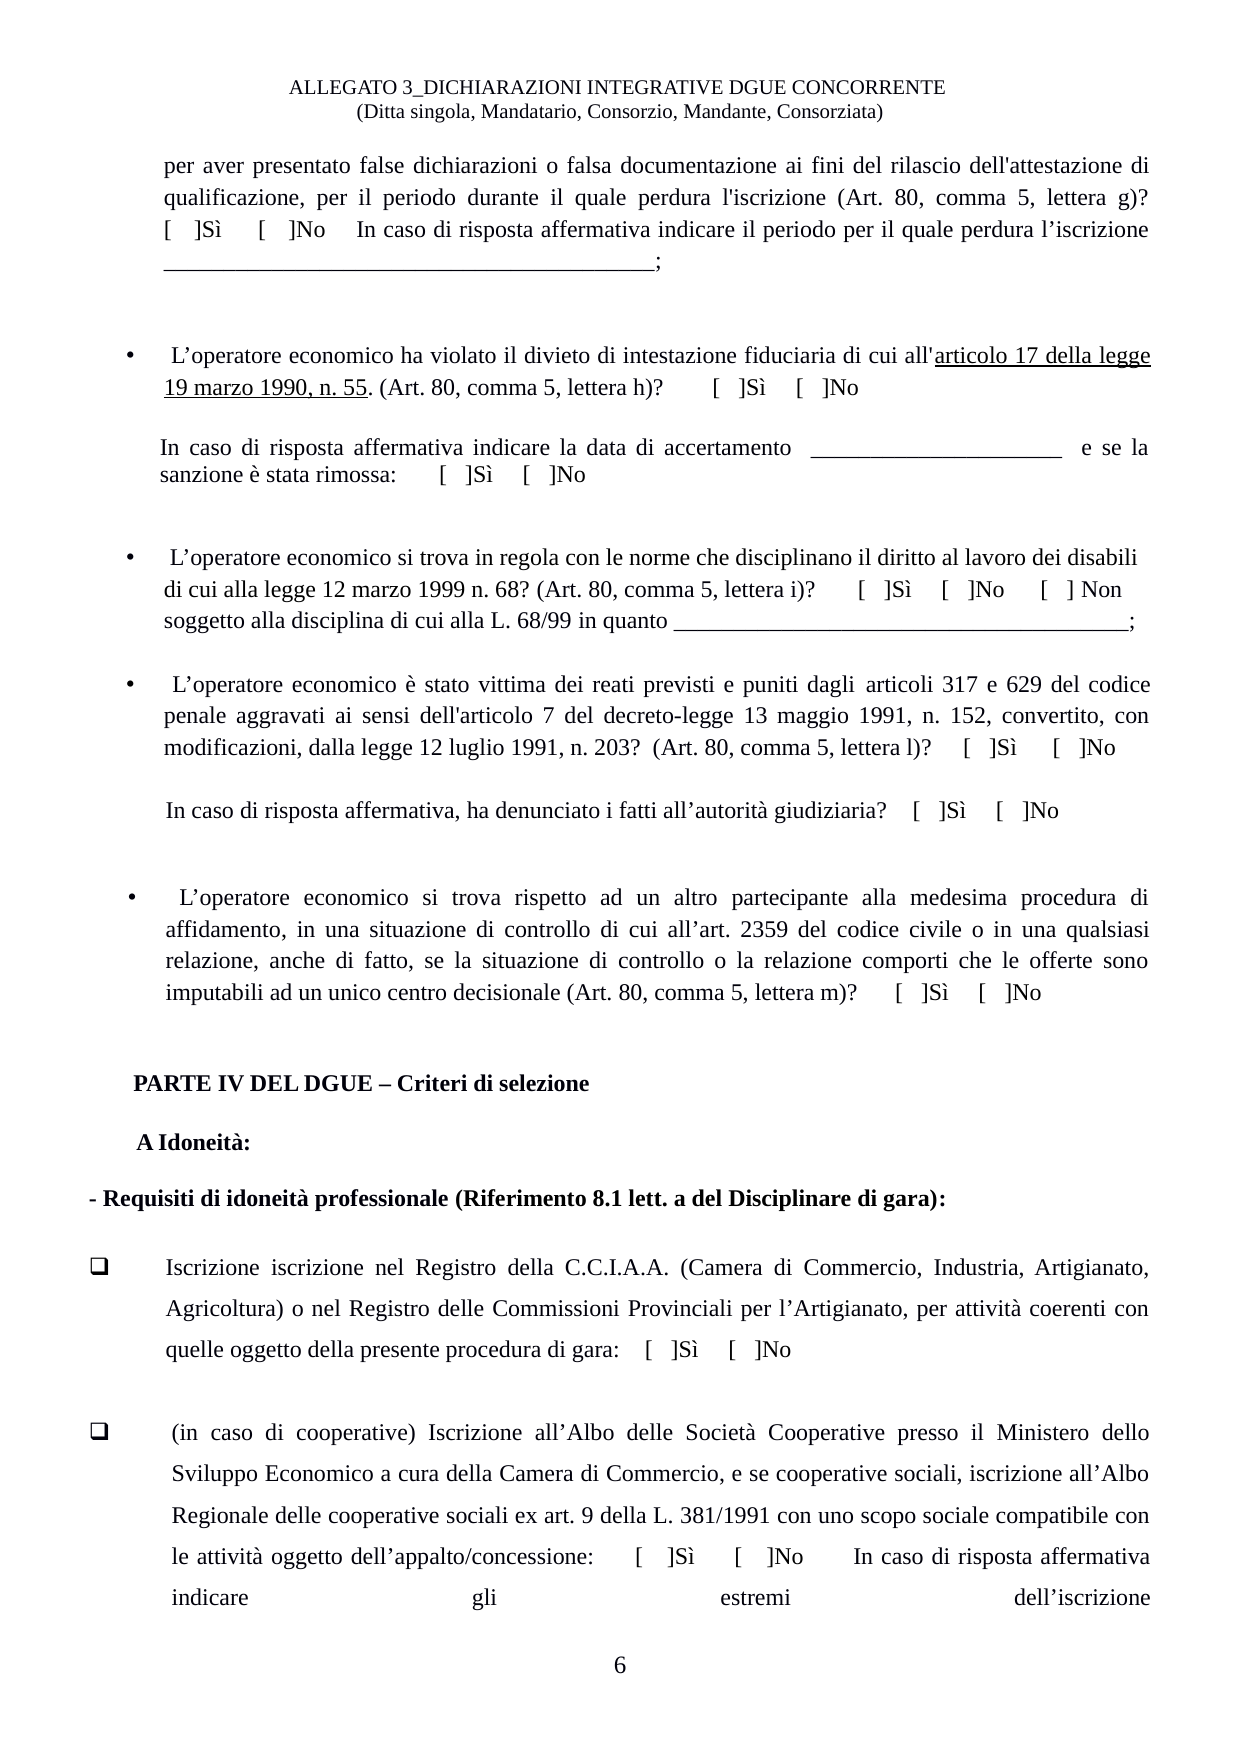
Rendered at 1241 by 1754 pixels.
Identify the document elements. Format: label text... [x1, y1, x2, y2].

list (in caso di cooperative) Iscrizione all’Albo delle Società Cooperative presso il Ministero dello Sviluppo Economico a cura della Camera di Commercio, e se cooperative sociali, iscrizione all’Albo Regionale delle cooperative sociali ex art. 9 della L. 381/1991 con uno scopo sociale compatibile con le attività oggetto dell’appalto/concessione: [ ]Sì [ ]No In caso di risposta affermativa indicare gli estremi dell’iscrizione [89, 1418, 1151, 1611]
text A Idoneità: [136, 1128, 1151, 1156]
list L’operatore economico si trova in regola con le norme che disciplinano il diritto al lavoro dei disabili di cui alla legge 12 marzo 1999 n. 68? (Art. 80, comma 5, lettera i)? [ ]Sì [ ]No [ ] Non soggetto alla disciplina di cui alla L. 68/99 in quanto ______________________________________; [126, 543, 1151, 634]
text In caso di risposta affermativa indicare la data di accertamento _____________________ e se la sanzione è stata rimossa: [ ]Sì [ ]No [159, 432, 1151, 488]
list L’operatore economico si trova rispetto ad un altro partecipante alla medesima procedura di affidamento, in una situazione di controllo di cui all’art. 2359 del codice civile o in una qualsiasi relazione, anche di fatto, se la situazione di controllo o la relazione comporti che le offerte sono imputabili ad un unico centro decisionale (Art. 80, comma 5, lettera m)? [ ]Sì [ ]No [128, 883, 1151, 1006]
list Iscrizione iscrizione nel Registro della C.C.I.A.A. (Camera di Commercio, Industria, Artigianato, Agricoltura) o nel Registro delle Commissioni Provinciali per l’Artigianato, per attività coerenti con quelle oggetto della presente procedura di gara: [ ]Sì [ ]No [89, 1252, 1151, 1363]
text PARTE IV DEL DGUE – Criteri di selezione [133, 1069, 1151, 1097]
text In caso di risposta affermativa, ha denunciato i fatti all’autorità giudiziaria? [ ]Sì [ ]No [165, 796, 1151, 824]
list L’operatore economico ha violato il divieto di intestazione fiduciaria di cui all'articolo 17 della legge 19 marzo 1990, n. 55. (Art. 80, comma 5, lettera h)? [ ]Sì [ ]No [126, 342, 1151, 401]
text - Requisiti di idoneità professionale (Riferimento 8.1 lett. a del Disciplinare di gara): [89, 1183, 1151, 1211]
list per aver presentato false dichiarazioni o falsa documentazione ai fini del rilascio dell'attestazione di qualificazione, per il periodo durante il quale perdura l'iscrizione (Art. 80, comma 5, lettera g)? [ ]Sì [ ]No In caso di risposta affermativa indicare il periodo per il quale perdura l’iscrizione _________________________________________; [126, 152, 1151, 274]
list L’operatore economico è stato vittima dei reati previsti e puniti dagli articoli 317 e 629 del codice penale aggravati ai sensi dell'articolo 7 del decreto-legge 13 maggio 1991, n. 152, convertito, con modificazioni, dalla legge 12 luglio 1991, n. 203? (Art. 80, comma 5, lettera l)? [ ]Sì [ ]No [126, 669, 1151, 761]
